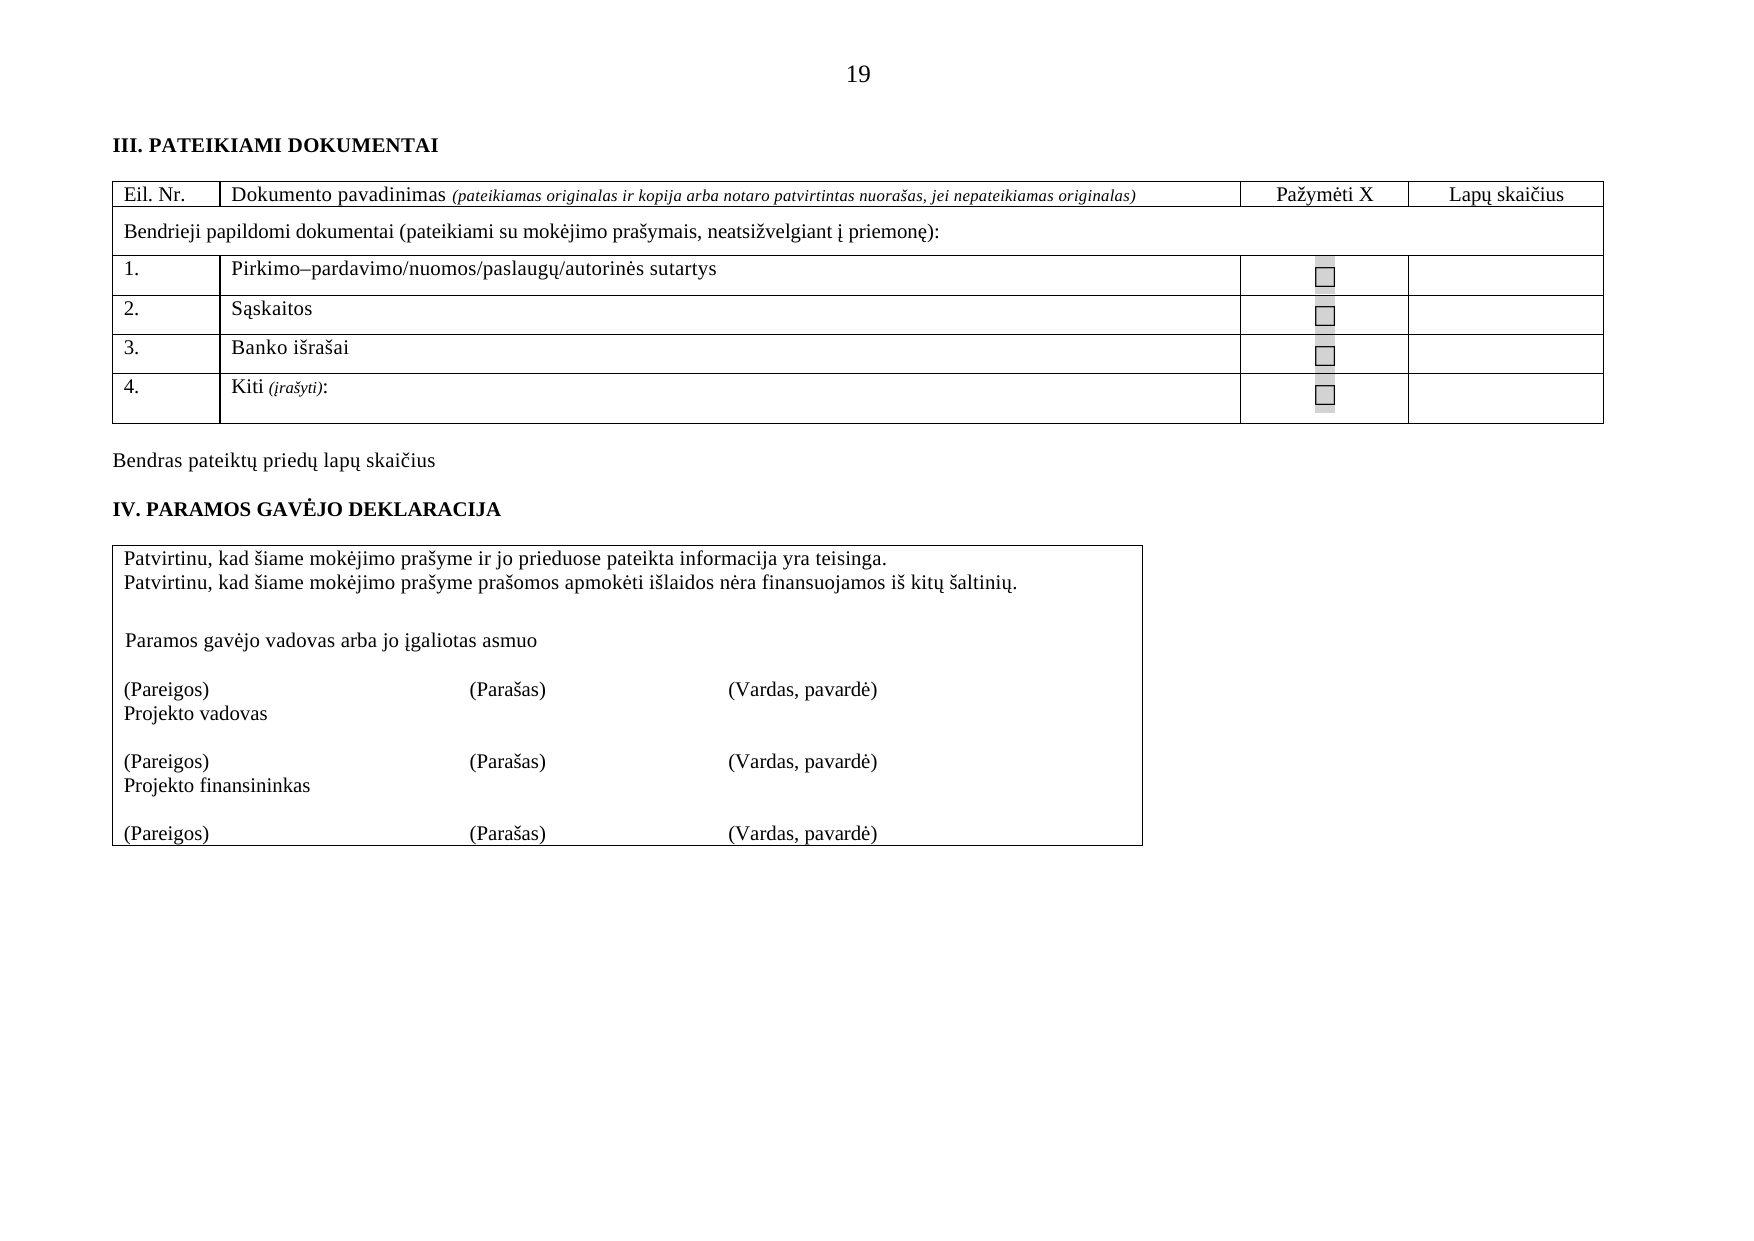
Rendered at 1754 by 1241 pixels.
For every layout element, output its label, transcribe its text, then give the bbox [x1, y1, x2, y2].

table_header Eil. Nr. [113, 182, 219, 206]
table_cell (Pareigos) (Parašas) (Vardas, pavardė) [113, 821, 1142, 845]
table_cell Kiti (įrašyti): [221, 374, 1240, 422]
text Bendras pateiktų priedų lapų skaičius [112, 448, 1604, 472]
table_cell 2. [113, 296, 219, 334]
table_cell (Pareigos) (Parašas) (Vardas, pavardė) [113, 677, 1142, 701]
table_cell □ [1241, 296, 1408, 334]
table_cell [464, 653, 684, 677]
table_cell □ [1241, 256, 1408, 294]
table_cell Bendrieji papildomi dokumentai (pateikiami su mokėjimo prašymais, neatsižvelgiant į priemonę): [113, 207, 1603, 255]
table_cell Projekto finansininkas [113, 773, 1142, 797]
table_cell 1. [113, 256, 219, 294]
table_cell [113, 797, 470, 821]
text IV. PARAMOS GAVĖJO DEKLARACIJA [112, 497, 1604, 521]
table_cell [1113, 797, 1142, 821]
table_header Patvirtinu, kad šiame mokėjimo prašyme ir jo prieduose pateikta informacija yra teisinga. Patvirtinu, kad šiame mokėjimo prašyme prašomos apmokėti išlaidos nėra finansuojamos iš kitų šaltinių. [113, 546, 1142, 628]
table_cell [1409, 256, 1603, 294]
table_header Dokumento pavadinimas (pateikiamas originalas ir kopija arba notaro patvirtintas nuorašas, jei nepateikiamas originalas) [221, 182, 1240, 206]
table_cell Banko išrašai [221, 335, 1240, 373]
table_cell [1113, 653, 1142, 677]
text III. Pateikiami dokumentai [112, 132, 1620, 157]
table_cell [685, 653, 1113, 677]
table_cell Pirkimo–pardavimo/nuomos/paslaugų/autorinės sutartys [221, 256, 1240, 294]
table_cell [470, 797, 684, 821]
table_cell [1409, 296, 1603, 334]
table_cell [1113, 725, 1142, 749]
table_header Pažymėti X [1241, 182, 1408, 206]
table_cell (Pareigos) (Parašas) (Vardas, pavardė) [113, 749, 1142, 773]
table_cell [113, 725, 467, 749]
table_cell [113, 653, 464, 677]
table_header Lapų skaičius [1409, 182, 1603, 206]
table_cell [1409, 335, 1603, 373]
table_cell Projekto vadovas [113, 701, 1142, 725]
table_cell [467, 725, 684, 749]
table_cell 4. [113, 374, 219, 422]
table_cell [685, 797, 1113, 821]
table_cell 3. [113, 335, 219, 373]
table_cell □ [1241, 335, 1408, 373]
table_cell [685, 725, 1113, 749]
table_cell Sąskaitos [221, 296, 1240, 334]
table_cell [1409, 374, 1603, 422]
table_cell □ [1241, 374, 1408, 422]
